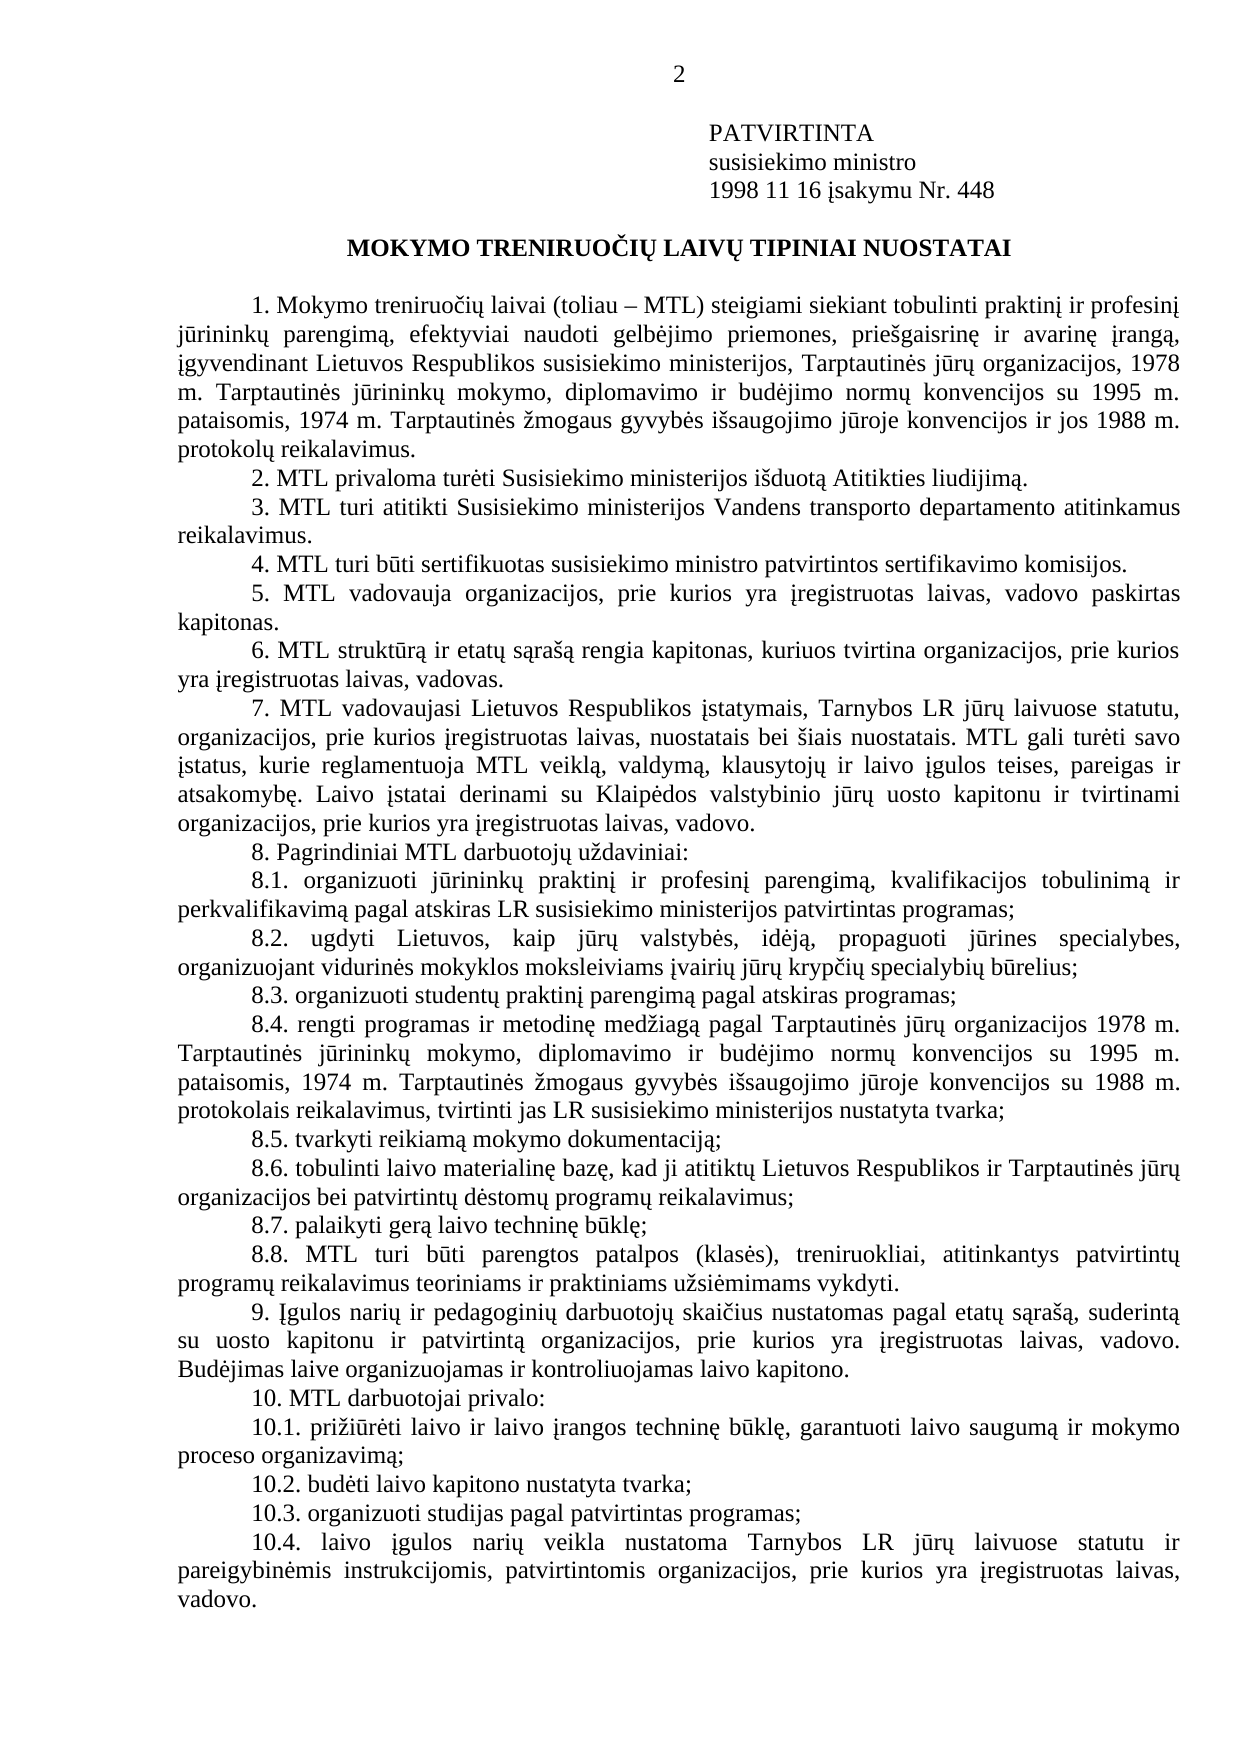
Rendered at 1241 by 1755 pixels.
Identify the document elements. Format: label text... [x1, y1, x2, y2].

text 8.5. tvarkyti reikiamą mokymo dokumentaciją; [177, 1124, 1181, 1153]
text 8. Pagrindiniai MTL darbuotojų uždaviniai: [177, 837, 1181, 866]
text susisiekimo ministro [177, 147, 1181, 176]
text 6. MTL struktūrą ir etatų sąrašą rengia kapitonas, kuriuos tvirtina organizacijos, prie kurios yra įregistruotas laivas, vadovas. [177, 636, 1181, 693]
text 5. MTL vadovauja organizacijos, prie kurios yra įregistruotas laivas, vadovo paskirtas kapitonas. [177, 578, 1181, 636]
text 10. MTL darbuotojai privalo: [177, 1383, 1181, 1412]
text 10.1. prižiūrėti laivo ir laivo įrangos techninę būklę, garantuoti laivo saugumą ir mokymo proceso organizavimą; [177, 1412, 1181, 1469]
text 10.3. organizuoti studijas pagal patvirtintas programas; [177, 1498, 1181, 1527]
text 10.2. budėti laivo kapitono nustatyta tvarka; [177, 1469, 1181, 1498]
text 8.3. organizuoti studentų praktinį parengimą pagal atskiras programas; [177, 981, 1181, 1009]
text 4. MTL turi būti sertifikuotas susisiekimo ministro patvirtintos sertifikavimo komisijos. [177, 549, 1181, 578]
text 8.7. palaikyti gerą laivo techninę būklę; [177, 1211, 1181, 1239]
text 10.4. laivo įgulos narių veikla nustatoma Tarnybos LR jūrų laivuose statutu ir pareigybinėmis instrukcijomis, patvirtintomis organizacijos, prie kurios yra įregistruotas laivas, vadovo. [177, 1527, 1181, 1613]
text 8.4. rengti programas ir metodinę medžiagą pagal Tarptautinės jūrų organizacijos 1978 m. Tarptautinės jūrininkų mokymo, diplomavimo ir budėjimo normų konvencijos su 1995 m. pataisomis, 1974 m. Tarptautinės žmogaus gyvybės išsaugojimo jūroje konvencijos su 1988 m. protokolais reikalavimus, tvirtinti jas LR susisiekimo ministerijos nustatyta tvarka; [177, 1009, 1181, 1124]
text 8.8. MTL turi būti parengtos patalpos (klasės), treniruokliai, atitinkantys patvirtintų programų reikalavimus teoriniams ir praktiniams užsiėmimams vykdyti. [177, 1239, 1181, 1297]
text Patvirtinta [177, 118, 1181, 147]
text 8.2. ugdyti Lietuvos, kaip jūrų valstybės, idėją, propaguoti jūrines specialybes, organizuojant vidurinės mokyklos moksleiviams įvairių jūrų krypčių specialybių būrelius; [177, 923, 1181, 981]
text 9. Įgulos narių ir pedagoginių darbuotojų skaičius nustatomas pagal etatų sąrašą, suderintą su uosto kapitonu ir patvirtintą organizacijos, prie kurios yra įregistruotas laivas, vadovo. Budėjimas laive organizuojamas ir kontroliuojamas laivo kapitono. [177, 1297, 1181, 1383]
text 2. MTL privaloma turėti Susisiekimo ministerijos išduotą Atitikties liudijimą. [177, 463, 1181, 492]
text 1. Mokymo treniruočių laivai (toliau – MTL) steigiami siekiant tobulinti praktinį ir profesinį jūrininkų parengimą, efektyviai naudoti gelbėjimo priemones, priešgaisrinę ir avarinę įrangą, įgyvendinant Lietuvos Respublikos susisiekimo ministerijos, Tarptautinės jūrų organizacijos, 1978 m. Tarptautinės jūrininkų mokymo, diplomavimo ir budėjimo normų konvencijos su 1995 m. pataisomis, 1974 m. Tarptautinės žmogaus gyvybės išsaugojimo jūroje konvencijos ir jos 1988 m. protokolų reikalavimus. [177, 291, 1181, 463]
text 3. MTL turi atitikti Susisiekimo ministerijos Vandens transporto departamento atitinkamus reikalavimus. [177, 492, 1181, 549]
text 7. MTL vadovaujasi Lietuvos Respublikos įstatymais, Tarnybos LR jūrų laivuose statutu, organizacijos, prie kurios įregistruotas laivas, nuostatais bei šiais nuostatais. MTL gali turėti savo įstatus, kurie reglamentuoja MTL veiklą, valdymą, klausytojų ir laivo įgulos teises, pareigas ir atsakomybę. Laivo įstatai derinami su Klaipėdos valstybinio jūrų uosto kapitonu ir tvirtinami organizacijos, prie kurios yra įregistruotas laivas, vadovo. [177, 693, 1181, 837]
text 8.6. tobulinti laivo materialinę bazę, kad ji atitiktų Lietuvos Respublikos ir Tarptautinės jūrų organizacijos bei patvirtintų dėstomų programų reikalavimus; [177, 1153, 1181, 1211]
text 1998 11 16 įsakymu Nr. 448 [177, 176, 1181, 204]
text Mokymo treniruočių laivų tipiniai nuostatai [177, 233, 1181, 262]
text 8.1. organizuoti jūrininkų praktinį ir profesinį parengimą, kvalifikacijos tobulinimą ir perkvalifikavimą pagal atskiras LR susisiekimo ministerijos patvirtintas programas; [177, 866, 1181, 923]
